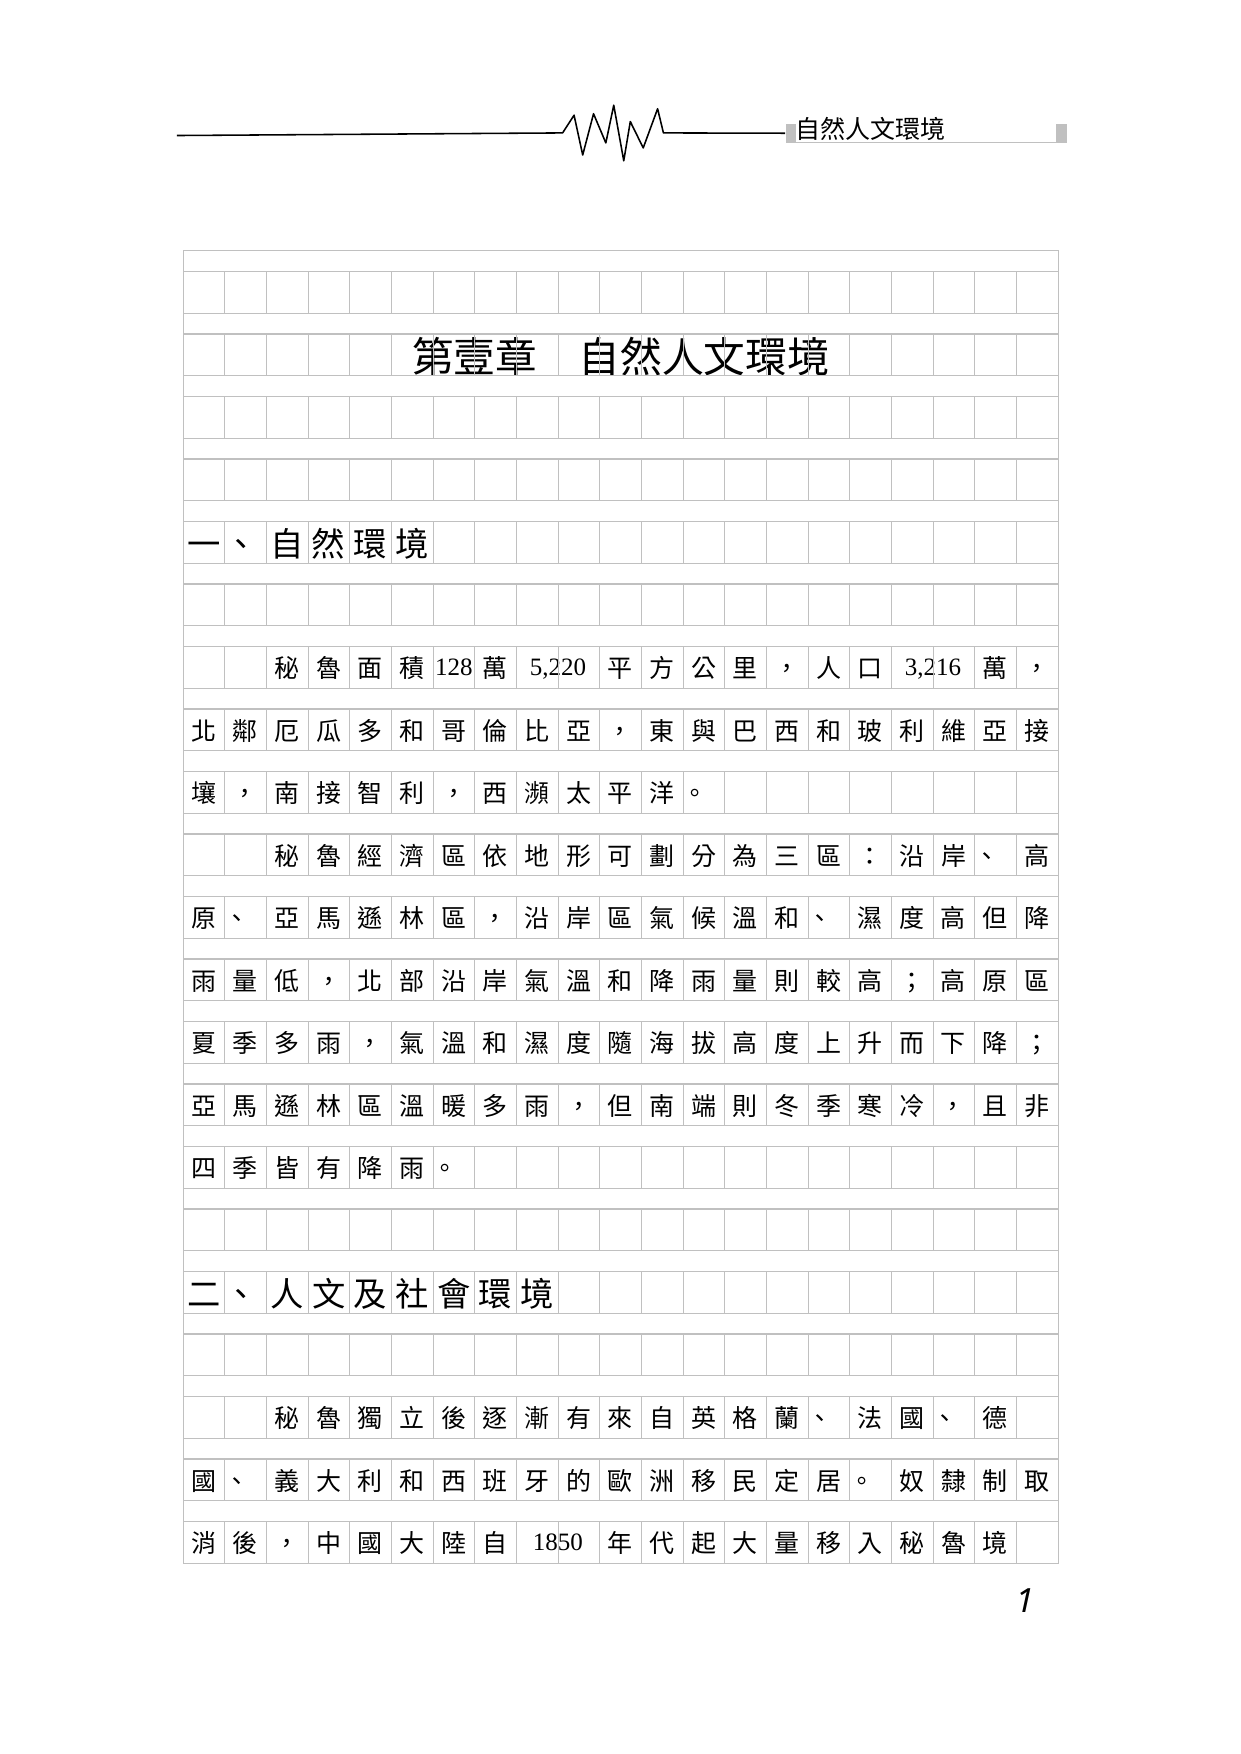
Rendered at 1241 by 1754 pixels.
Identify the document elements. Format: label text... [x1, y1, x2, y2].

text [600, 1272, 641, 1313]
text [642, 1272, 683, 1313]
text 一、自然環境 [434, 522, 474, 563]
text 秘魯面積128萬5,220平方公里，人口3,216萬，北鄰厄瓜多和哥倫比亞，東與巴西和玻利維亞接壤，南接智利，西瀕太平洋。 [600, 710, 641, 750]
text 秘魯獨立後逐漸有來自英格蘭、法國、德國、義大利和西班牙的歐洲移民定居。奴隸制取消後，中國大陸自1850年代起大量移入秘魯境內，成為有較大影響力的族群。秘魯華人約占10%，多為廣東及福建等地移民，大部分已不懂中文。其他移民尚包括非裔和日本裔。當地官方語言為西班牙文，一些印第安土語在部分地區同時通用，其中最重要的是克丘亞語（Quechua）。主要信仰為天主教。 [184, 1376, 1058, 1396]
text 秘魯面積128萬5,220平方公里，人口3,216萬，北鄰厄瓜多和哥倫比亞，東與巴西和玻利維亞接壤，南接智利，西瀕太平洋。 [475, 647, 516, 688]
text 文 [309, 1272, 349, 1313]
text 秘魯面積128萬5,220平方公里，人口3,216萬，北鄰厄瓜多和哥倫比亞，東與巴西和玻利維亞接壤，南接智利，西瀕太平洋。 [934, 772, 974, 813]
text 、 [225, 1272, 266, 1313]
text 秘魯面積128萬5,220平方公里，人口3,216萬，北鄰厄瓜多和哥倫比亞，東與巴西和玻利維亞接壤，南接智利，西瀕太平洋。 [350, 710, 391, 750]
text [892, 1272, 933, 1313]
text 第壹章 自然人文環境 [184, 314, 1058, 333]
text 一、自然環境 [350, 522, 391, 563]
text 秘魯面積128萬5,220平方公里，人口3,216萬，北鄰厄瓜多和哥倫比亞，東與巴西和玻利維亞接壤，南接智利，西瀕太平洋。 [434, 772, 474, 813]
text 一、自然環境 [934, 522, 974, 563]
text 秘魯面積128萬5,220平方公里，人口3,216萬，北鄰厄瓜多和哥倫比亞，東與巴西和玻利維亞接壤，南接智利，西瀕太平洋。 [725, 647, 766, 688]
text 秘魯面積128萬5,220平方公里，人口3,216萬，北鄰厄瓜多和哥倫比亞，東與巴西和玻利維亞接壤，南接智利，西瀕太平洋。 [934, 647, 974, 688]
text 第壹章 自然人文環境 [684, 357, 699, 375]
text [809, 1272, 849, 1313]
text 秘魯面積128萬5,220平方公里，人口3,216萬，北鄰厄瓜多和哥倫比亞，東與巴西和玻利維亞接壤，南接智利，西瀕太平洋。 [725, 710, 766, 750]
text 第壹章 自然人文環境 [642, 335, 683, 375]
text 一、自然環境 [475, 522, 516, 563]
text 秘魯面積128萬5,220平方公里，人口3,216萬，北鄰厄瓜多和哥倫比亞，東與巴西和玻利維亞接壤，南接智利，西瀕太平洋。 [809, 710, 849, 750]
text 第壹章 自然人文環境 [517, 335, 558, 375]
text 第壹章 自然人文環境 [267, 335, 308, 375]
text [850, 1272, 891, 1313]
text 第壹章 自然人文環境 [684, 335, 724, 375]
text 秘魯面積128萬5,220平方公里，人口3,216萬，北鄰厄瓜多和哥倫比亞，東與巴西和玻利維亞接壤，南接智利，西瀕太平洋。 [725, 772, 766, 813]
text 秘魯面積128萬5,220平方公里，人口3,216萬，北鄰厄瓜多和哥倫比亞，東與巴西和玻利維亞接壤，南接智利，西瀕太平洋。 [392, 710, 433, 750]
text 秘魯面積128萬5,220平方公里，人口3,216萬，北鄰厄瓜多和哥倫比亞，東與巴西和玻利維亞接壤，南接智利，西瀕太平洋。 [475, 772, 516, 813]
text 秘魯面積128萬5,220平方公里，人口3,216萬，北鄰厄瓜多和哥倫比亞，東與巴西和玻利維亞接壤，南接智利，西瀕太平洋。 [767, 647, 808, 688]
text 第壹章 自然人文環境 [434, 335, 474, 375]
text 秘魯面積128萬5,220平方公里，人口3,216萬，北鄰厄瓜多和哥倫比亞，東與巴西和玻利維亞接壤，南接智利，西瀕太平洋。 [184, 689, 1058, 708]
text 秘魯面積128萬5,220平方公里，人口3,216萬，北鄰厄瓜多和哥倫比亞，東與巴西和玻利維亞接壤，南接智利，西瀕太平洋。 [350, 772, 391, 813]
text 秘魯面積128萬5,220平方公里，人口3,216萬，北鄰厄瓜多和哥倫比亞，東與巴西和玻利維亞接壤，南接智利，西瀕太平洋。 [809, 772, 849, 813]
text 秘魯經濟區依地形可劃分為三區：沿岸、高原、亞馬遜林區，沿岸區氣候溫和、濕度高但降雨量低，北部沿岸氣溫和降雨量則較高；高原區夏季多雨，氣溫和濕度隨海拔高度上升而下降；亞馬遜林區溫暖多雨，但南端則冬季寒冷，且非四季皆有降雨。 [184, 876, 1058, 896]
text 秘魯面積128萬5,220平方公里，人口3,216萬，北鄰厄瓜多和哥倫比亞，東與巴西和玻利維亞接壤，南接智利，西瀕太平洋。 [392, 647, 433, 688]
text 第壹章 自然人文環境 [225, 335, 266, 375]
text 秘魯面積128萬5,220平方公里，人口3,216萬，北鄰厄瓜多和哥倫比亞，東與巴西和玻利維亞接壤，南接智利，西瀕太平洋。 [975, 710, 1016, 750]
text 秘魯面積128萬5,220平方公里，人口3,216萬，北鄰厄瓜多和哥倫比亞，東與巴西和玻利維亞接壤，南接智利，西瀕太平洋。 [559, 710, 599, 750]
text 秘魯面積128萬5,220平方公里，人口3,216萬，北鄰厄瓜多和哥倫比亞，東與巴西和玻利維亞接壤，南接智利，西瀕太平洋。 [1017, 710, 1058, 750]
text 一、自然環境 [767, 522, 808, 563]
text 一、自然環境 [850, 522, 891, 563]
text 秘魯面積128萬5,220平方公里，人口3,216萬，北鄰厄瓜多和哥倫比亞，東與巴西和玻利維亞接壤，南接智利，西瀕太平洋。 [892, 647, 933, 688]
text 一、自然環境 [184, 501, 1058, 521]
text 秘魯面積128萬5,220平方公里，人口3,216萬，北鄰厄瓜多和哥倫比亞，東與巴西和玻利維亞接壤，南接智利，西瀕太平洋。 [184, 751, 1058, 771]
text 秘魯面積128萬5,220平方公里，人口3,216萬，北鄰厄瓜多和哥倫比亞，東與巴西和玻利維亞接壤，南接智利，西瀕太平洋。 [475, 710, 516, 750]
text 秘魯面積128萬5,220平方公里，人口3,216萬，北鄰厄瓜多和哥倫比亞，東與巴西和玻利維亞接壤，南接智利，西瀕太平洋。 [225, 772, 266, 813]
text 秘魯面積128萬5,220平方公里，人口3,216萬，北鄰厄瓜多和哥倫比亞，東與巴西和玻利維亞接壤，南接智利，西瀕太平洋。 [559, 772, 599, 813]
text 秘魯面積128萬5,220平方公里，人口3,216萬，北鄰厄瓜多和哥倫比亞，東與巴西和玻利維亞接壤，南接智利，西瀕太平洋。 [850, 710, 891, 750]
text 秘魯經濟區依地形可劃分為三區：沿岸、高原、亞馬遜林區，沿岸區氣候溫和、濕度高但降雨量低，北部沿岸氣溫和降雨量則較高；高原區夏季多雨，氣溫和濕度隨海拔高度上升而下降；亞馬遜林區溫暖多雨，但南端則冬季寒冷，且非四季皆有降雨。 [184, 1001, 1058, 1021]
text [767, 1272, 808, 1313]
text 一、自然環境 [1017, 522, 1058, 563]
text 秘魯面積128萬5,220平方公里，人口3,216萬，北鄰厄瓜多和哥倫比亞，東與巴西和玻利維亞接壤，南接智利，西瀕太平洋。 [684, 772, 724, 813]
text 秘魯面積128萬5,220平方公里，人口3,216萬，北鄰厄瓜多和哥倫比亞，東與巴西和玻利維亞接壤，南接智利，西瀕太平洋。 [892, 772, 933, 813]
text 一、自然環境 [184, 522, 224, 563]
text 秘魯面積128萬5,220平方公里，人口3,216萬，北鄰厄瓜多和哥倫比亞，東與巴西和玻利維亞接壤，南接智利，西瀕太平洋。 [809, 647, 849, 688]
text 秘魯面積128萬5,220平方公里，人口3,216萬，北鄰厄瓜多和哥倫比亞，東與巴西和玻利維亞接壤，南接智利，西瀕太平洋。 [267, 772, 308, 813]
text 第壹章 自然人文環境 [667, 351, 683, 375]
text 秘魯面積128萬5,220平方公里，人口3,216萬，北鄰厄瓜多和哥倫比亞，東與巴西和玻利維亞接壤，南接智利，西瀕太平洋。 [559, 647, 599, 688]
text 秘魯面積128萬5,220平方公里，人口3,216萬，北鄰厄瓜多和哥倫比亞，東與巴西和玻利維亞接壤，南接智利，西瀕太平洋。 [517, 647, 558, 688]
text 秘魯面積128萬5,220平方公里，人口3,216萬，北鄰厄瓜多和哥倫比亞，東與巴西和玻利維亞接壤，南接智利，西瀕太平洋。 [600, 772, 641, 813]
text 第壹章 自然人文環境 [600, 335, 641, 375]
text 秘魯面積128萬5,220平方公里，人口3,216萬，北鄰厄瓜多和哥倫比亞，東與巴西和玻利維亞接壤，南接智利，西瀕太平洋。 [225, 710, 266, 750]
text 一、自然環境 [600, 522, 641, 563]
text 第壹章 自然人文環境 [392, 335, 433, 375]
text 秘魯面積128萬5,220平方公里，人口3,216萬，北鄰厄瓜多和哥倫比亞，東與巴西和玻利維亞接壤，南接智利，西瀕太平洋。 [642, 772, 683, 813]
text 第壹章 自然人文環境 [767, 335, 808, 375]
text [725, 1272, 766, 1313]
text 秘魯經濟區依地形可劃分為三區：沿岸、高原、亞馬遜林區，沿岸區氣候溫和、濕度高但降雨量低，北部沿岸氣溫和降雨量則較高；高原區夏季多雨，氣溫和濕度隨海拔高度上升而下降；亞馬遜林區溫暖多雨，但南端則冬季寒冷，且非四季皆有降雨。 [184, 1126, 1058, 1146]
text [975, 1272, 1016, 1313]
text [684, 1272, 724, 1313]
text 秘魯面積128萬5,220平方公里，人口3,216萬，北鄰厄瓜多和哥倫比亞，東與巴西和玻利維亞接壤，南接智利，西瀕太平洋。 [767, 710, 808, 750]
text 秘魯面積128萬5,220平方公里，人口3,216萬，北鄰厄瓜多和哥倫比亞，東與巴西和玻利維亞接壤，南接智利，西瀕太平洋。 [850, 772, 891, 813]
text 秘魯面積128萬5,220平方公里，人口3,216萬，北鄰厄瓜多和哥倫比亞，東與巴西和玻利維亞接壤，南接智利，西瀕太平洋。 [850, 647, 891, 688]
text [1017, 1272, 1058, 1313]
text 及 [350, 1272, 391, 1313]
text 第壹章 自然人文環境 [850, 335, 891, 375]
text 一、自然環境 [892, 522, 933, 563]
text 秘魯面積128萬5,220平方公里，人口3,216萬，北鄰厄瓜多和哥倫比亞，東與巴西和玻利維亞接壤，南接智利，西瀕太平洋。 [184, 710, 224, 750]
text 秘魯獨立後逐漸有來自英格蘭、法國、德國、義大利和西班牙的歐洲移民定居。奴隸制取消後，中國大陸自1850年代起大量移入秘魯境內，成為有較大影響力的族群。秘魯華人約占10%，多為廣東及福建等地移民，大部分已不懂中文。其他移民尚包括非裔和日本裔。當地官方語言為西班牙文，一些印第安土語在部分地區同時通用，其中最重要的是克丘亞語（Quechua）。主要信仰為天主教。 [184, 1439, 1058, 1458]
text 秘魯面積128萬5,220平方公里，人口3,216萬，北鄰厄瓜多和哥倫比亞，東與巴西和玻利維亞接壤，南接智利，西瀕太平洋。 [225, 647, 266, 688]
text [184, 1251, 1058, 1271]
text [934, 1272, 974, 1313]
text 第壹章 自然人文環境 [892, 335, 933, 375]
text 一、自然環境 [309, 522, 349, 563]
text 秘魯面積128萬5,220平方公里，人口3,216萬，北鄰厄瓜多和哥倫比亞，東與巴西和玻利維亞接壤，南接智利，西瀕太平洋。 [184, 647, 224, 688]
text 第壹章 自然人文環境 [184, 335, 224, 375]
text 一、自然環境 [975, 522, 1016, 563]
text 人 [267, 1272, 308, 1313]
text 秘魯面積128萬5,220平方公里，人口3,216萬，北鄰厄瓜多和哥倫比亞，東與巴西和玻利維亞接壤，南接智利，西瀕太平洋。 [600, 647, 641, 688]
text 第壹章 自然人文環境 [1017, 335, 1058, 375]
text 秘魯面積128萬5,220平方公里，人口3,216萬，北鄰厄瓜多和哥倫比亞，東與巴西和玻利維亞接壤，南接智利，西瀕太平洋。 [892, 710, 933, 750]
text 第壹章 自然人文環境 [809, 335, 849, 375]
text 環 [475, 1272, 516, 1313]
text 一、自然環境 [642, 522, 683, 563]
text 秘魯獨立後逐漸有來自英格蘭、法國、德國、義大利和西班牙的歐洲移民定居。奴隸制取消後，中國大陸自1850年代起大量移入秘魯境內，成為有較大影響力的族群。秘魯華人約占10%，多為廣東及福建等地移民，大部分已不懂中文。其他移民尚包括非裔和日本裔。當地官方語言為西班牙文，一些印第安土語在部分地區同時通用，其中最重要的是克丘亞語（Quechua）。主要信仰為天主教。 [184, 1501, 1058, 1521]
text 境 [517, 1272, 558, 1313]
text 秘魯面積128萬5,220平方公里，人口3,216萬，北鄰厄瓜多和哥倫比亞，東與巴西和玻利維亞接壤，南接智利，西瀕太平洋。 [350, 647, 391, 688]
text 一、自然環境 [684, 522, 724, 563]
text 一、自然環境 [559, 522, 599, 563]
text 第壹章 自然人文環境 [559, 335, 599, 375]
text 秘魯面積128萬5,220平方公里，人口3,216萬，北鄰厄瓜多和哥倫比亞，東與巴西和玻利維亞接壤，南接智利，西瀕太平洋。 [434, 647, 474, 688]
text 一、自然環境 [725, 522, 766, 563]
text 秘魯面積128萬5,220平方公里，人口3,216萬，北鄰厄瓜多和哥倫比亞，東與巴西和玻利維亞接壤，南接智利，西瀕太平洋。 [642, 710, 683, 750]
text 秘魯面積128萬5,220平方公里，人口3,216萬，北鄰厄瓜多和哥倫比亞，東與巴西和玻利維亞接壤，南接智利，西瀕太平洋。 [309, 710, 349, 750]
text 秘魯面積128萬5,220平方公里，人口3,216萬，北鄰厄瓜多和哥倫比亞，東與巴西和玻利維亞接壤，南接智利，西瀕太平洋。 [434, 710, 474, 750]
text 第壹章 自然人文環境 [934, 335, 974, 375]
text 二 [184, 1272, 224, 1313]
text 秘魯面積128萬5,220平方公里，人口3,216萬，北鄰厄瓜多和哥倫比亞，東與巴西和玻利維亞接壤，南接智利，西瀕太平洋。 [1017, 647, 1058, 688]
text 一、自然環境 [809, 522, 849, 563]
text 秘魯面積128萬5,220平方公里，人口3,216萬，北鄰厄瓜多和哥倫比亞，東與巴西和玻利維亞接壤，南接智利，西瀕太平洋。 [267, 710, 308, 750]
text 秘魯面積128萬5,220平方公里，人口3,216萬，北鄰厄瓜多和哥倫比亞，東與巴西和玻利維亞接壤，南接智利，西瀕太平洋。 [1017, 772, 1058, 813]
text 一、自然環境 [267, 522, 308, 563]
text 社 [392, 1272, 433, 1313]
text 秘魯面積128萬5,220平方公里，人口3,216萬，北鄰厄瓜多和哥倫比亞，東與巴西和玻利維亞接壤，南接智利，西瀕太平洋。 [684, 647, 724, 688]
text 第壹章 自然人文環境 [309, 335, 349, 375]
text 秘魯經濟區依地形可劃分為三區：沿岸、高原、亞馬遜林區，沿岸區氣候溫和、濕度高但降雨量低，北部沿岸氣溫和降雨量則較高；高原區夏季多雨，氣溫和濕度隨海拔高度上升而下降；亞馬遜林區溫暖多雨，但南端則冬季寒冷，且非四季皆有降雨。 [184, 939, 1058, 958]
text 第壹章 自然人文環境 [975, 335, 1016, 375]
text 一、自然環境 [392, 522, 433, 563]
text 會 [434, 1272, 474, 1313]
text 一、自然環境 [517, 522, 558, 563]
text 秘魯面積128萬5,220平方公里，人口3,216萬，北鄰厄瓜多和哥倫比亞，東與巴西和玻利維亞接壤，南接智利，西瀕太平洋。 [309, 647, 349, 688]
text 秘魯面積128萬5,220平方公里，人口3,216萬，北鄰厄瓜多和哥倫比亞，東與巴西和玻利維亞接壤，南接智利，西瀕太平洋。 [184, 772, 224, 813]
text 秘魯經濟區依地形可劃分為三區：沿岸、高原、亞馬遜林區，沿岸區氣候溫和、濕度高但降雨量低，北部沿岸氣溫和降雨量則較高；高原區夏季多雨，氣溫和濕度隨海拔高度上升而下降；亞馬遜林區溫暖多雨，但南端則冬季寒冷，且非四季皆有降雨。 [184, 814, 1058, 833]
text 秘魯面積128萬5,220平方公里，人口3,216萬，北鄰厄瓜多和哥倫比亞，東與巴西和玻利維亞接壤，南接智利，西瀕太平洋。 [975, 772, 1016, 813]
text 秘魯面積128萬5,220平方公里，人口3,216萬，北鄰厄瓜多和哥倫比亞，東與巴西和玻利維亞接壤，南接智利，西瀕太平洋。 [684, 710, 724, 750]
text 秘魯經濟區依地形可劃分為三區：沿岸、高原、亞馬遜林區，沿岸區氣候溫和、濕度高但降雨量低，北部沿岸氣溫和降雨量則較高；高原區夏季多雨，氣溫和濕度隨海拔高度上升而下降；亞馬遜林區溫暖多雨，但南端則冬季寒冷，且非四季皆有降雨。 [184, 1064, 1058, 1083]
text 第壹章 自然人文環境 [725, 335, 766, 375]
text 秘魯面積128萬5,220平方公里，人口3,216萬，北鄰厄瓜多和哥倫比亞，東與巴西和玻利維亞接壤，南接智利，西瀕太平洋。 [184, 626, 1058, 646]
text 第壹章 自然人文環境 [350, 335, 391, 375]
text 秘魯面積128萬5,220平方公里，人口3,216萬，北鄰厄瓜多和哥倫比亞，東與巴西和玻利維亞接壤，南接智利，西瀕太平洋。 [642, 647, 683, 688]
text 秘魯面積128萬5,220平方公里，人口3,216萬，北鄰厄瓜多和哥倫比亞，東與巴西和玻利維亞接壤，南接智利，西瀕太平洋。 [517, 710, 558, 750]
text 秘魯面積128萬5,220平方公里，人口3,216萬，北鄰厄瓜多和哥倫比亞，東與巴西和玻利維亞接壤，南接智利，西瀕太平洋。 [767, 772, 808, 813]
text [559, 1272, 599, 1313]
text 秘魯面積128萬5,220平方公里，人口3,216萬，北鄰厄瓜多和哥倫比亞，東與巴西和玻利維亞接壤，南接智利，西瀕太平洋。 [267, 647, 308, 688]
text 秘魯面積128萬5,220平方公里，人口3,216萬，北鄰厄瓜多和哥倫比亞，東與巴西和玻利維亞接壤，南接智利，西瀕太平洋。 [309, 772, 349, 813]
text 秘魯面積128萬5,220平方公里，人口3,216萬，北鄰厄瓜多和哥倫比亞，東與巴西和玻利維亞接壤，南接智利，西瀕太平洋。 [975, 647, 1016, 688]
text 秘魯面積128萬5,220平方公里，人口3,216萬，北鄰厄瓜多和哥倫比亞，東與巴西和玻利維亞接壤，南接智利，西瀕太平洋。 [934, 710, 974, 750]
text 一、自然環境 [225, 522, 266, 563]
text 第壹章 自然人文環境 [475, 335, 516, 375]
text 秘魯面積128萬5,220平方公里，人口3,216萬，北鄰厄瓜多和哥倫比亞，東與巴西和玻利維亞接壤，南接智利，西瀕太平洋。 [517, 772, 558, 813]
text 秘魯面積128萬5,220平方公里，人口3,216萬，北鄰厄瓜多和哥倫比亞，東與巴西和玻利維亞接壤，南接智利，西瀕太平洋。 [392, 772, 433, 813]
